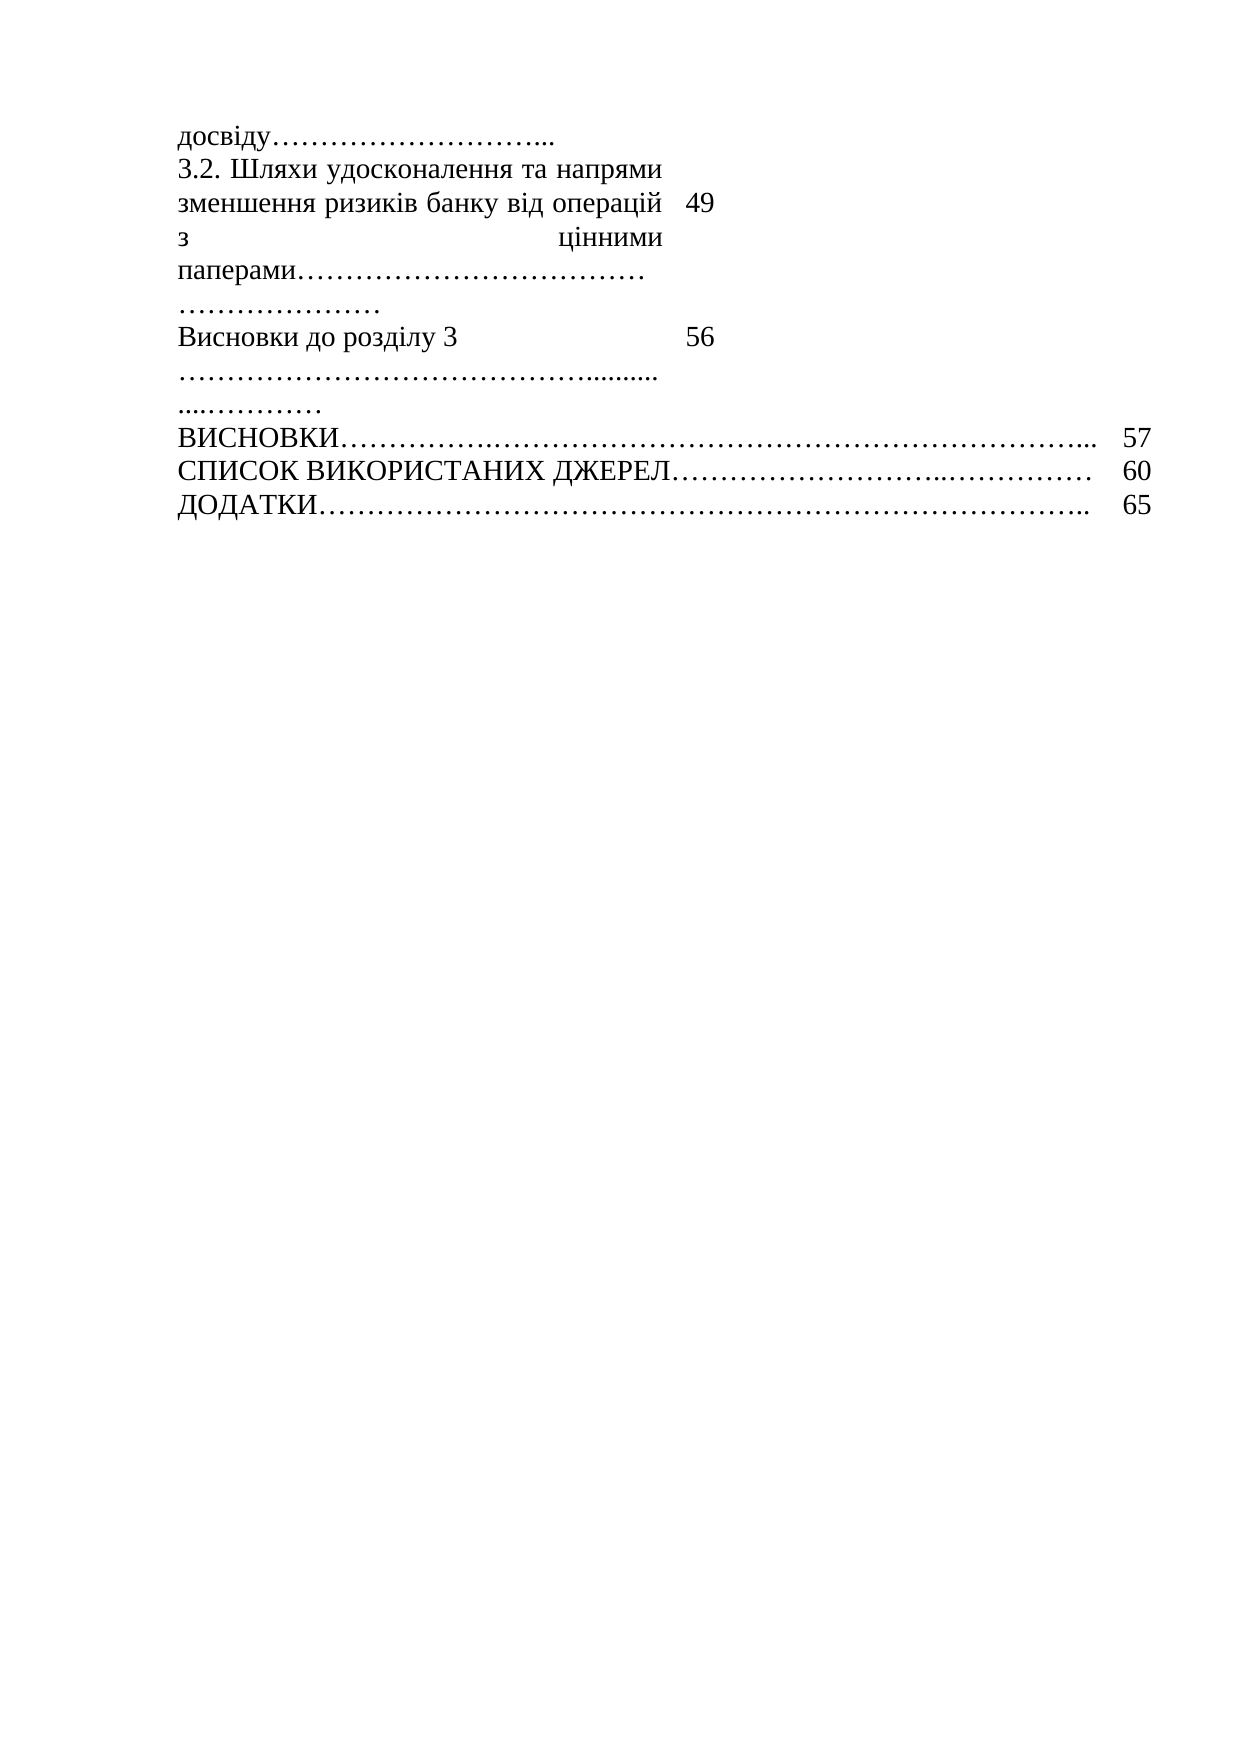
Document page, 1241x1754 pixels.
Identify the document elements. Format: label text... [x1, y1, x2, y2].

table_cell ВИСНОВКИ…………….……………………………………………………... [166, 420, 1111, 453]
table_cell 65 [1111, 487, 1182, 521]
table_cell Висновки до розділу 3 ……………………………………..............………… [166, 319, 674, 420]
table_cell 56 [674, 319, 1182, 420]
table_cell 57 [1111, 420, 1182, 453]
table_cell [674, 118, 1182, 152]
table_cell досвіду………………………... [166, 118, 674, 152]
table_cell ДОДАТКИ…………………………………………………………………….. [166, 487, 1111, 521]
table_cell СПИСОК ВИКОРИСТАНИХ ДЖЕРЕЛ………………………..…………… [166, 454, 1111, 487]
table_cell 3.2. Шляхи удосконалення та напрями зменшення ризиків банку від операцій з цінними паперами………………………………………………… [166, 152, 674, 319]
table_cell 49 [674, 152, 1182, 319]
table_cell 60 [1111, 454, 1182, 487]
